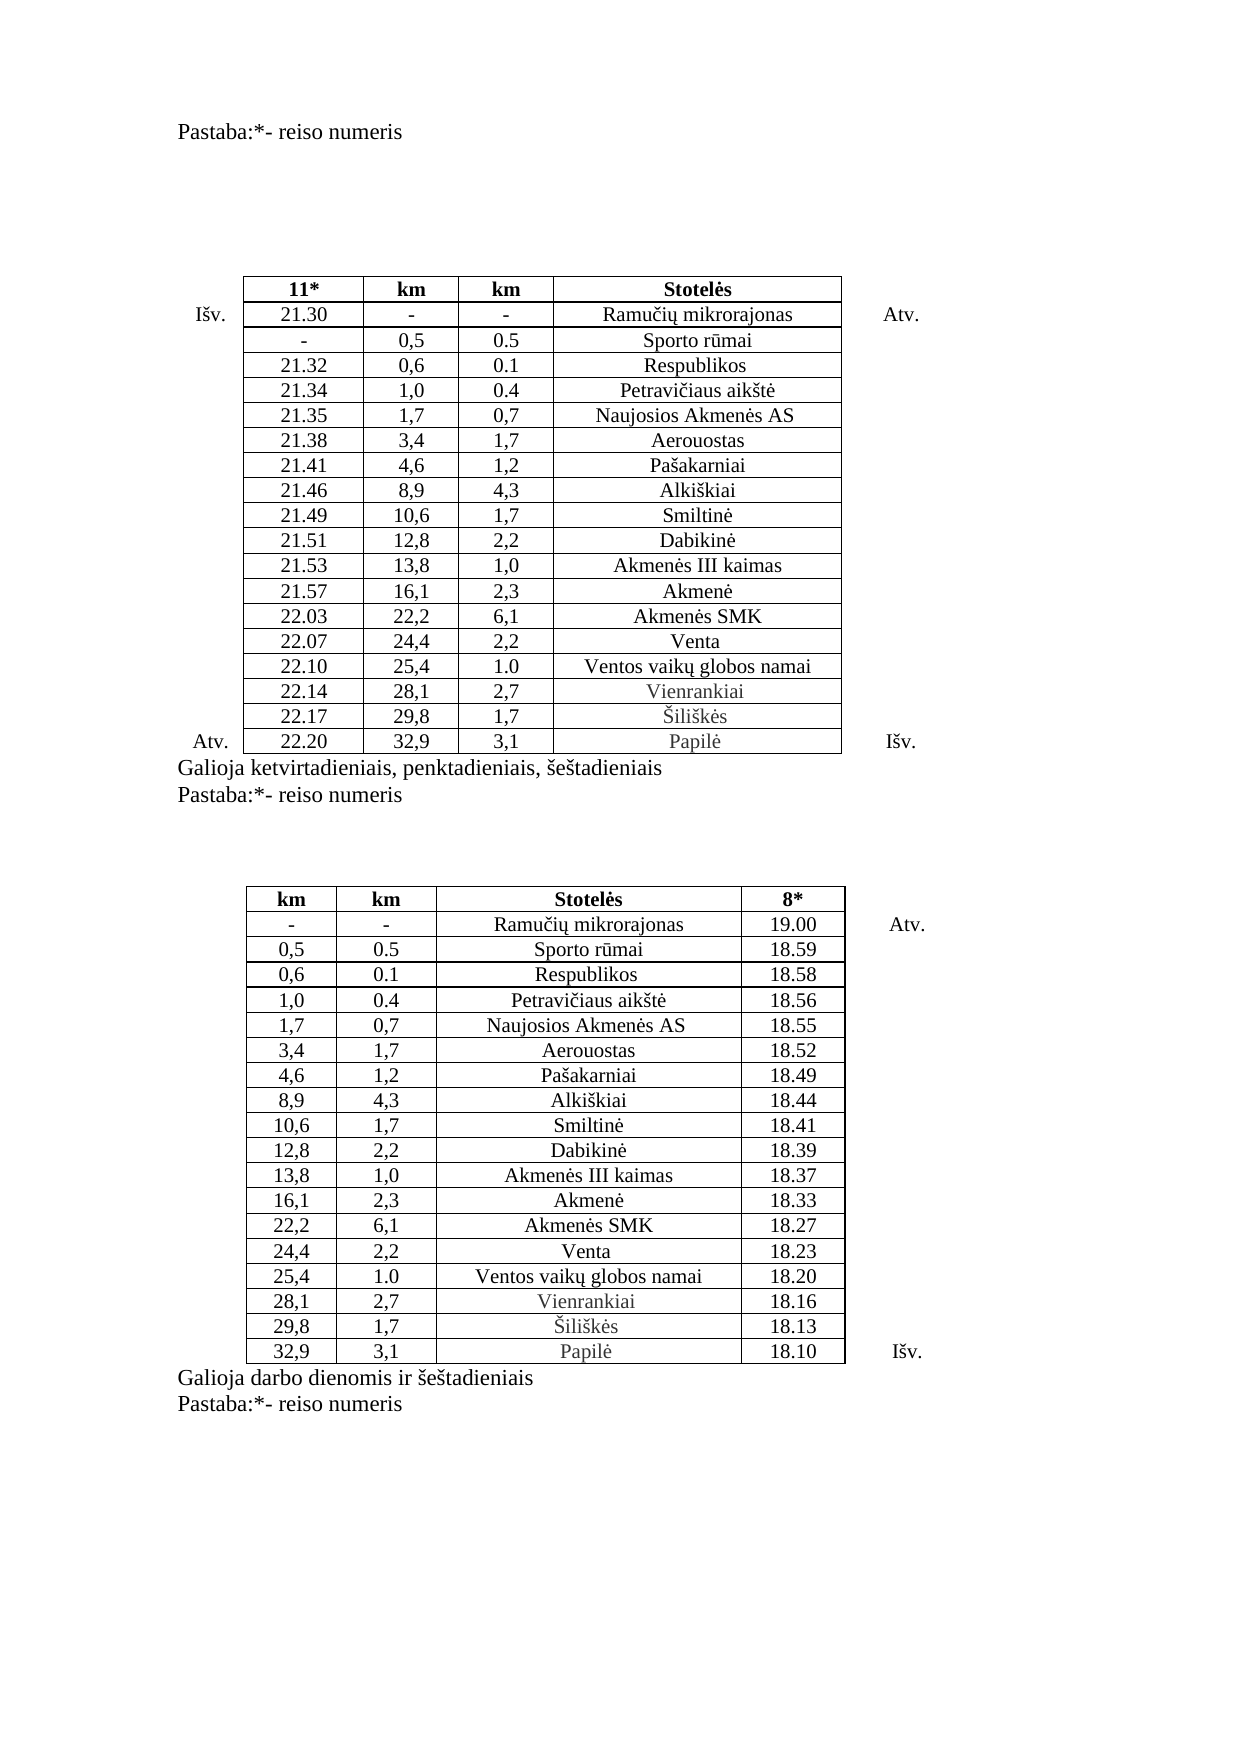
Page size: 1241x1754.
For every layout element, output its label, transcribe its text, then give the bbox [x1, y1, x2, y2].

table_cell 18.58 [742, 963, 844, 986]
table_cell Alkiškiai [554, 478, 841, 502]
table_cell Aerouostas [554, 428, 841, 452]
table_cell 1,0 [337, 1163, 436, 1187]
table_cell Respublikos [437, 963, 741, 986]
table_cell 18.27 [742, 1214, 844, 1237]
table_cell Papilė [437, 1339, 741, 1363]
table_cell 1,0 [364, 378, 458, 402]
table_cell 1,7 [459, 503, 553, 527]
table_cell [178, 328, 243, 352]
table_cell 1,7 [247, 1013, 336, 1037]
table_cell 21.35 [244, 403, 363, 427]
table_cell Šiliškės [554, 704, 841, 728]
table_cell Vienrankiai [437, 1289, 741, 1313]
table_cell 32,9 [247, 1339, 336, 1363]
text Pastaba:*- reiso numeris [177, 118, 1181, 144]
table_header [846, 886, 969, 911]
table_cell Akmenės III kaimas [437, 1163, 741, 1187]
table_cell 1,0 [459, 554, 553, 577]
table_cell 12,8 [364, 528, 458, 552]
table_cell 12,8 [247, 1138, 336, 1162]
table_cell 22.10 [244, 654, 363, 678]
table_cell 18.10 [742, 1339, 844, 1363]
table_cell 18.59 [742, 937, 844, 961]
table_cell 18.49 [742, 1063, 844, 1087]
table_cell [842, 377, 960, 402]
table_cell [842, 678, 960, 703]
table_cell Sporto rūmai [437, 937, 741, 961]
table_cell [178, 579, 243, 603]
table_cell 18.16 [742, 1289, 844, 1313]
table_cell 18.37 [742, 1163, 844, 1187]
table_cell 18.52 [742, 1038, 844, 1062]
table_cell [178, 503, 243, 527]
table_cell 16,1 [247, 1188, 336, 1212]
table_cell 2,3 [337, 1188, 436, 1212]
table_cell [178, 654, 243, 678]
table_cell 13,8 [364, 554, 458, 577]
table_cell 21.32 [244, 353, 363, 377]
table_cell 28,1 [247, 1289, 336, 1313]
table_cell Atv. [178, 729, 243, 753]
table_cell Naujosios Akmenės AS [437, 1013, 741, 1037]
table_cell Aerouostas [437, 1038, 741, 1062]
table_cell 1,7 [337, 1038, 436, 1062]
table_cell 19.00 [742, 912, 844, 936]
table_cell Ventos vaikų globos namai [554, 654, 841, 678]
table_cell [842, 326, 960, 352]
table_cell 25,4 [364, 654, 458, 678]
table_cell [178, 604, 243, 628]
table_cell 4,6 [364, 453, 458, 477]
table_cell 24,4 [364, 629, 458, 653]
table_cell 18.44 [742, 1088, 844, 1112]
table_cell 2,2 [337, 1138, 436, 1162]
table_cell 2,7 [337, 1289, 436, 1313]
table_cell Ventos vaikų globos namai [437, 1264, 741, 1288]
table_cell 1.0 [337, 1264, 436, 1288]
table_cell [842, 603, 960, 628]
table_cell 21.53 [244, 554, 363, 577]
table_cell 22.14 [244, 679, 363, 703]
table_cell Akmenė [554, 579, 841, 603]
table_cell Išv. [178, 303, 243, 326]
table_cell [842, 703, 960, 728]
table_cell Respublikos [554, 353, 841, 377]
table_cell Smiltinė [437, 1113, 741, 1137]
table_cell 1,7 [337, 1113, 436, 1137]
table_header Stotelės [554, 277, 841, 301]
table_cell 8,9 [247, 1088, 336, 1112]
table_cell [842, 578, 960, 603]
table_cell 8,9 [364, 478, 458, 502]
table_cell 24,4 [247, 1239, 336, 1263]
table_cell - [244, 328, 363, 352]
table_cell [842, 402, 960, 427]
table_cell 0.1 [337, 963, 436, 986]
table_cell 22.20 [244, 729, 363, 753]
table_cell 25,4 [247, 1264, 336, 1288]
table_cell Venta [554, 629, 841, 653]
table_cell 1,7 [364, 403, 458, 427]
text Pastaba:*- reiso numeris [177, 781, 1181, 807]
table_cell [178, 629, 243, 653]
text Pastaba:*- reiso numeris [177, 1390, 1181, 1417]
table_cell [846, 1087, 969, 1112]
table_cell 6,1 [337, 1214, 436, 1237]
table_cell Naujosios Akmenės AS [554, 403, 841, 427]
table_cell 0,7 [459, 403, 553, 427]
table_cell Akmenės III kaimas [554, 554, 841, 577]
table_cell 21.41 [244, 453, 363, 477]
table_cell [846, 1037, 969, 1062]
table_cell - [459, 303, 553, 326]
table_cell Petravičiaus aikštė [554, 378, 841, 402]
table_cell [178, 453, 243, 477]
table_cell Smiltinė [554, 503, 841, 527]
table_header 8* [742, 887, 844, 911]
table_cell [178, 478, 243, 502]
table_cell 0.5 [337, 937, 436, 961]
table_cell - [247, 912, 336, 936]
table_cell 21.51 [244, 528, 363, 552]
text Galioja ketvirtadieniais, penktadieniais, šeštadieniais [177, 754, 1181, 781]
table_cell 22.07 [244, 629, 363, 653]
table_cell 29,8 [247, 1314, 336, 1338]
table_cell Atv. [842, 301, 960, 326]
table_cell 10,6 [247, 1113, 336, 1137]
table_cell Akmenės SMK [437, 1214, 741, 1237]
table_cell [178, 353, 243, 377]
table_cell 3,4 [247, 1038, 336, 1062]
table_cell 18.41 [742, 1113, 844, 1137]
table_cell 18.13 [742, 1314, 844, 1338]
table_cell [178, 554, 243, 577]
table_cell 0.1 [459, 353, 553, 377]
table_cell 2,2 [337, 1239, 436, 1263]
table_cell 0,6 [364, 353, 458, 377]
table_cell [846, 1288, 969, 1313]
table_cell Pašakarniai [437, 1063, 741, 1087]
table_cell 2,2 [459, 528, 553, 552]
table_cell 0,6 [247, 963, 336, 986]
table_cell [178, 528, 243, 552]
table_header 11* [244, 277, 363, 301]
table_cell [842, 527, 960, 552]
table_header km [364, 277, 458, 301]
table_cell 21.46 [244, 478, 363, 502]
table_cell [846, 936, 969, 961]
table_cell - [337, 912, 436, 936]
table_cell [178, 378, 243, 402]
table_cell 3,4 [364, 428, 458, 452]
table_cell [846, 1112, 969, 1137]
table_cell Išv. [842, 728, 960, 753]
table_cell 1,7 [459, 428, 553, 452]
table_cell 1,0 [247, 988, 336, 1012]
table_cell [846, 1162, 969, 1187]
table_cell Sporto rūmai [554, 328, 841, 352]
table_cell Papilė [554, 729, 841, 753]
table_cell [846, 1238, 969, 1263]
table_cell 18.33 [742, 1188, 844, 1212]
table_cell 4,6 [247, 1063, 336, 1087]
table_cell [846, 961, 969, 986]
table_cell Ramučių mikrorajonas [437, 912, 741, 936]
table_cell 0,5 [247, 937, 336, 961]
table_cell Šiliškės [437, 1314, 741, 1338]
table_cell 22,2 [364, 604, 458, 628]
table_cell 29,8 [364, 704, 458, 728]
table_cell Išv. [846, 1338, 969, 1363]
table_cell 32,9 [364, 729, 458, 753]
table_cell [846, 1137, 969, 1162]
table_cell 3,1 [459, 729, 553, 753]
table_cell [846, 1213, 969, 1237]
table_cell 18.39 [742, 1138, 844, 1162]
table_cell 10,6 [364, 503, 458, 527]
table_header km [247, 887, 336, 911]
table_cell 21.38 [244, 428, 363, 452]
table_cell Atv. [846, 911, 969, 936]
table_cell Akmenė [437, 1188, 741, 1212]
table_cell 2,3 [459, 579, 553, 603]
table_header km [337, 887, 436, 911]
table_cell 1,2 [337, 1063, 436, 1087]
table_cell 0,5 [364, 328, 458, 352]
table_cell [842, 477, 960, 502]
table_cell [842, 628, 960, 653]
table_cell 1,7 [337, 1314, 436, 1338]
table_cell - [364, 303, 458, 326]
table_cell 1.0 [459, 654, 553, 678]
table_cell [842, 427, 960, 452]
table_cell 2,2 [459, 629, 553, 653]
table_header [842, 276, 960, 301]
table_cell [842, 553, 960, 577]
table_cell 0.5 [459, 328, 553, 352]
table_cell 22.17 [244, 704, 363, 728]
table_cell 4,3 [337, 1088, 436, 1112]
table_cell 1,7 [459, 704, 553, 728]
table_cell 18.23 [742, 1239, 844, 1263]
table_cell 16,1 [364, 579, 458, 603]
table_cell Venta [437, 1239, 741, 1263]
table_cell Dabikinė [437, 1138, 741, 1162]
table_cell [842, 352, 960, 377]
table_cell 22,2 [247, 1214, 336, 1237]
table_cell Akmenės SMK [554, 604, 841, 628]
table_cell [846, 1012, 969, 1037]
table_cell [846, 1187, 969, 1212]
table_header Stotelės [437, 887, 741, 911]
table_cell 21.57 [244, 579, 363, 603]
table_cell 3,1 [337, 1339, 436, 1363]
table_cell 0,7 [337, 1013, 436, 1037]
table_cell [842, 452, 960, 477]
table_cell 4,3 [459, 478, 553, 502]
table_cell [178, 428, 243, 452]
table_cell [846, 986, 969, 1012]
table_cell Vienrankiai [554, 679, 841, 703]
table_cell [178, 403, 243, 427]
table_cell 21.49 [244, 503, 363, 527]
table_cell 28,1 [364, 679, 458, 703]
table_cell 22.03 [244, 604, 363, 628]
table_header km [459, 277, 553, 301]
table_cell Alkiškiai [437, 1088, 741, 1112]
table_cell Ramučių mikrorajonas [554, 303, 841, 326]
table_cell [842, 653, 960, 678]
table_cell Pašakarniai [554, 453, 841, 477]
table_cell 18.56 [742, 988, 844, 1012]
table_cell [842, 502, 960, 527]
table_cell 21.34 [244, 378, 363, 402]
text Galioja darbo dienomis ir šeštadieniais [177, 1364, 1181, 1390]
table_cell [846, 1313, 969, 1338]
table_cell [178, 704, 243, 728]
table_cell 21.30 [244, 303, 363, 326]
table_cell Dabikinė [554, 528, 841, 552]
table_cell 13,8 [247, 1163, 336, 1187]
table_cell Petravičiaus aikštė [437, 988, 741, 1012]
table_cell 2,7 [459, 679, 553, 703]
table_cell 0.4 [459, 378, 553, 402]
table_cell 1,2 [459, 453, 553, 477]
table_header [178, 277, 243, 301]
table_cell 18.20 [742, 1264, 844, 1288]
table_cell [846, 1062, 969, 1087]
table_cell [846, 1263, 969, 1288]
table_cell [178, 679, 243, 703]
table_cell 18.55 [742, 1013, 844, 1037]
table_cell 6,1 [459, 604, 553, 628]
table_cell 0.4 [337, 988, 436, 1012]
